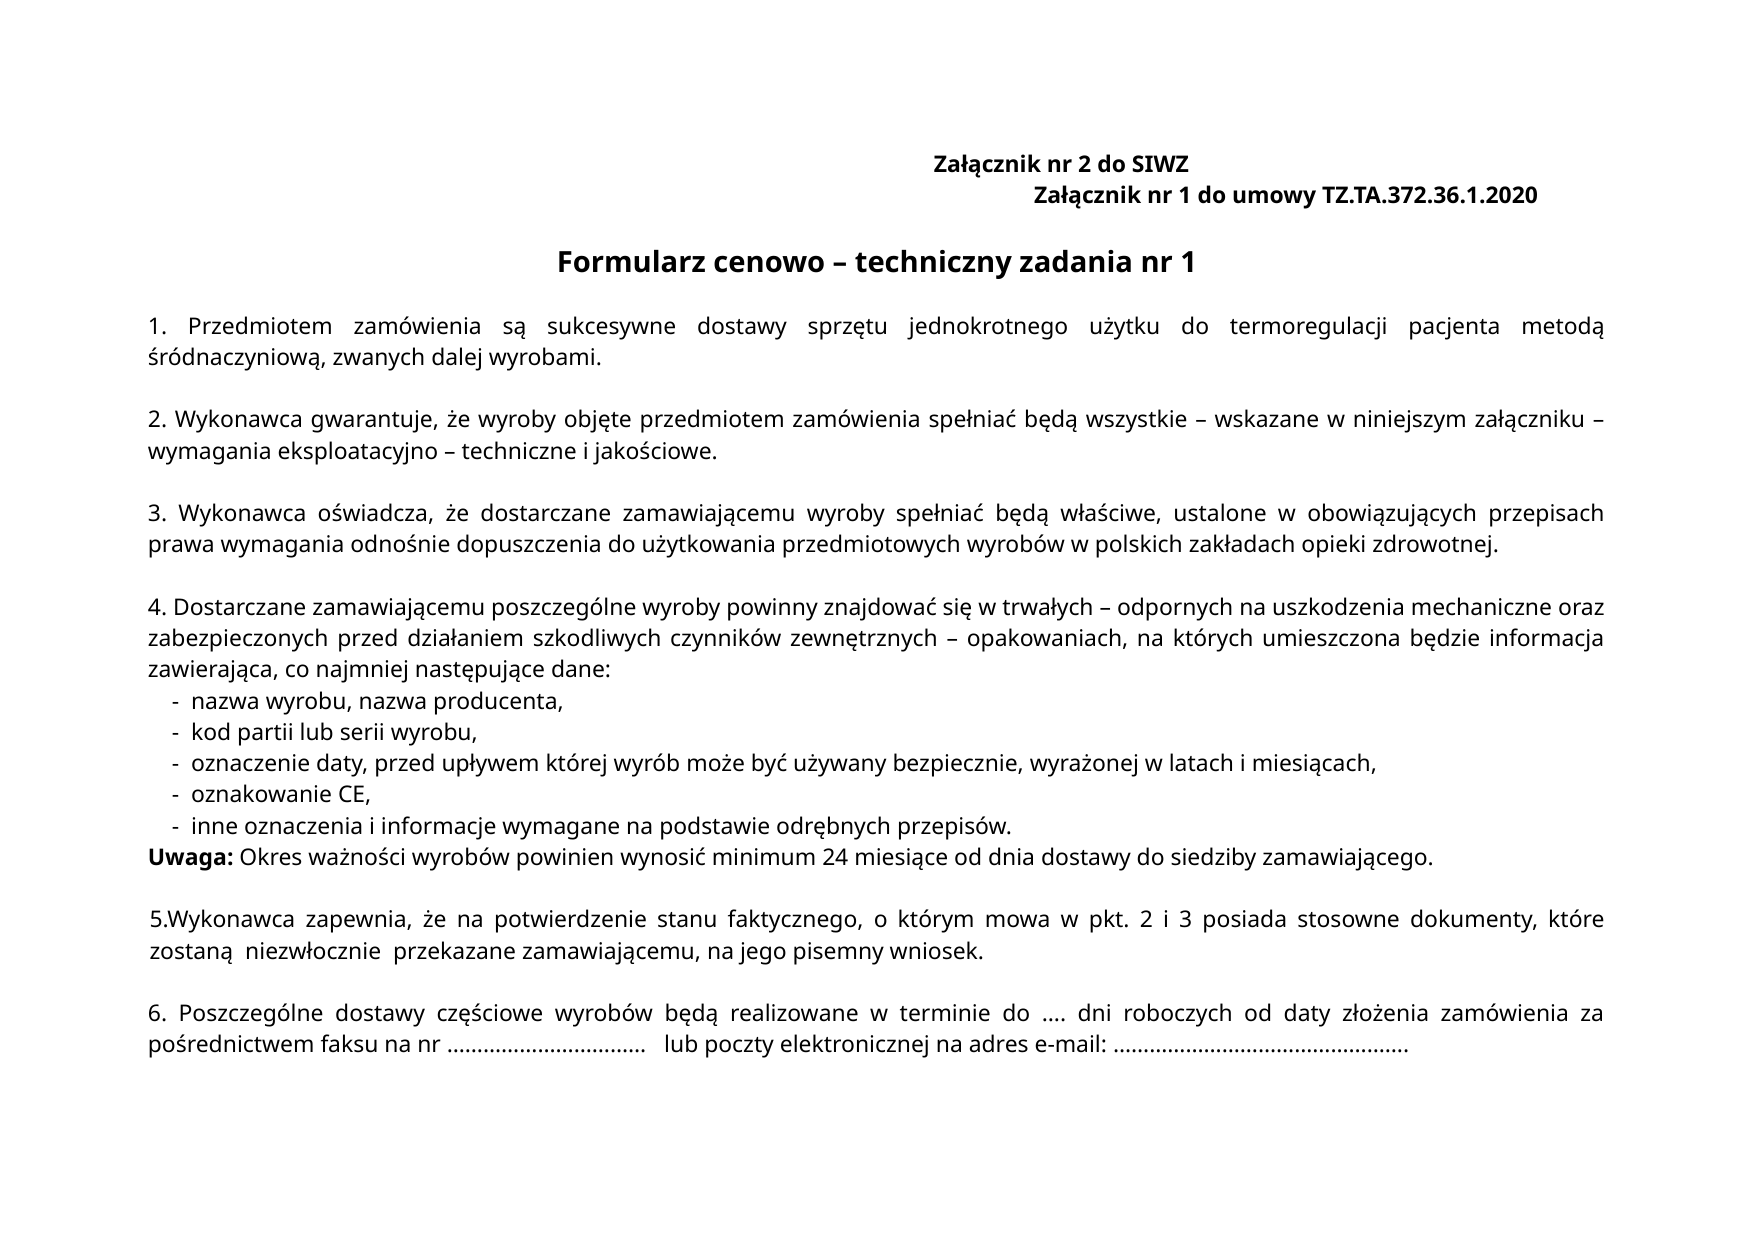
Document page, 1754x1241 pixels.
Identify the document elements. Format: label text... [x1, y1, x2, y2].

text 5.Wykonawca zapewnia, że na potwierdzenie stanu faktycznego, o którym mowa w pkt. 2 i 3 posiada stosowne dokumenty, które zostaną niezwłocznie przekazane zamawiającemu, na jego pisemny wniosek. [149, 903, 1606, 966]
text - nazwa wyrobu, nazwa producenta, [148, 684, 1606, 716]
text 1. Przedmiotem zamówienia są sukcesywne dostawy sprzętu jednokrotnego użytku do termoregulacji pacjenta metodą śródnaczyniową, zwanych dalej wyrobami. [148, 309, 1606, 372]
text 6. Poszczególne dostawy częściowe wyrobów będą realizowane w terminie do …. dni roboczych od daty złożenia zamówienia za pośrednictwem faksu na nr …………………………… lub poczty elektronicznej na adres e-mail: …………………………………………. [148, 997, 1606, 1059]
text 3. Wykonawca oświadcza, że dostarczane zamawiającemu wyroby spełniać będą właściwe, ustalone w obowiązujących przepisach prawa wymagania odnośnie dopuszczenia do użytkowania przedmiotowych wyrobów w polskich zakładach opieki zdrowotnej. [148, 497, 1606, 559]
subtitle Formularz cenowo – techniczny zadania nr 1 [148, 241, 1606, 281]
text Uwaga: Okres ważności wyrobów powinien wynosić minimum 24 miesiące od dnia dostawy do siedziby zamawiającego. [148, 841, 1606, 872]
text - oznakowanie CE, [148, 778, 1606, 809]
text 2. Wykonawca gwarantuje, że wyroby objęte przedmiotem zamówienia spełniać będą wszystkie – wskazane w niniejszym załączniku – wymagania eksploatacyjno – techniczne i jakościowe. [148, 403, 1606, 466]
text - oznaczenie daty, przed upływem której wyrób może być używany bezpiecznie, wyrażonej w latach i miesiącach, [148, 747, 1606, 778]
text Załącznik nr 1 do umowy TZ.TA.372.36.1.2020 [148, 179, 1606, 210]
text Załącznik nr 2 do SIWZ [148, 148, 1606, 179]
text - inne oznaczenia i informacje wymagane na podstawie odrębnych przepisów. [148, 809, 1606, 841]
text - kod partii lub serii wyrobu, [148, 716, 1606, 747]
text 4. Dostarczane zamawiającemu poszczególne wyroby powinny znajdować się w trwałych – odpornych na uszkodzenia mechaniczne oraz zabezpieczonych przed działaniem szkodliwych czynników zewnętrznych – opakowaniach, na których umieszczona będzie informacja zawierająca, co najmniej następujące dane: [148, 591, 1606, 684]
